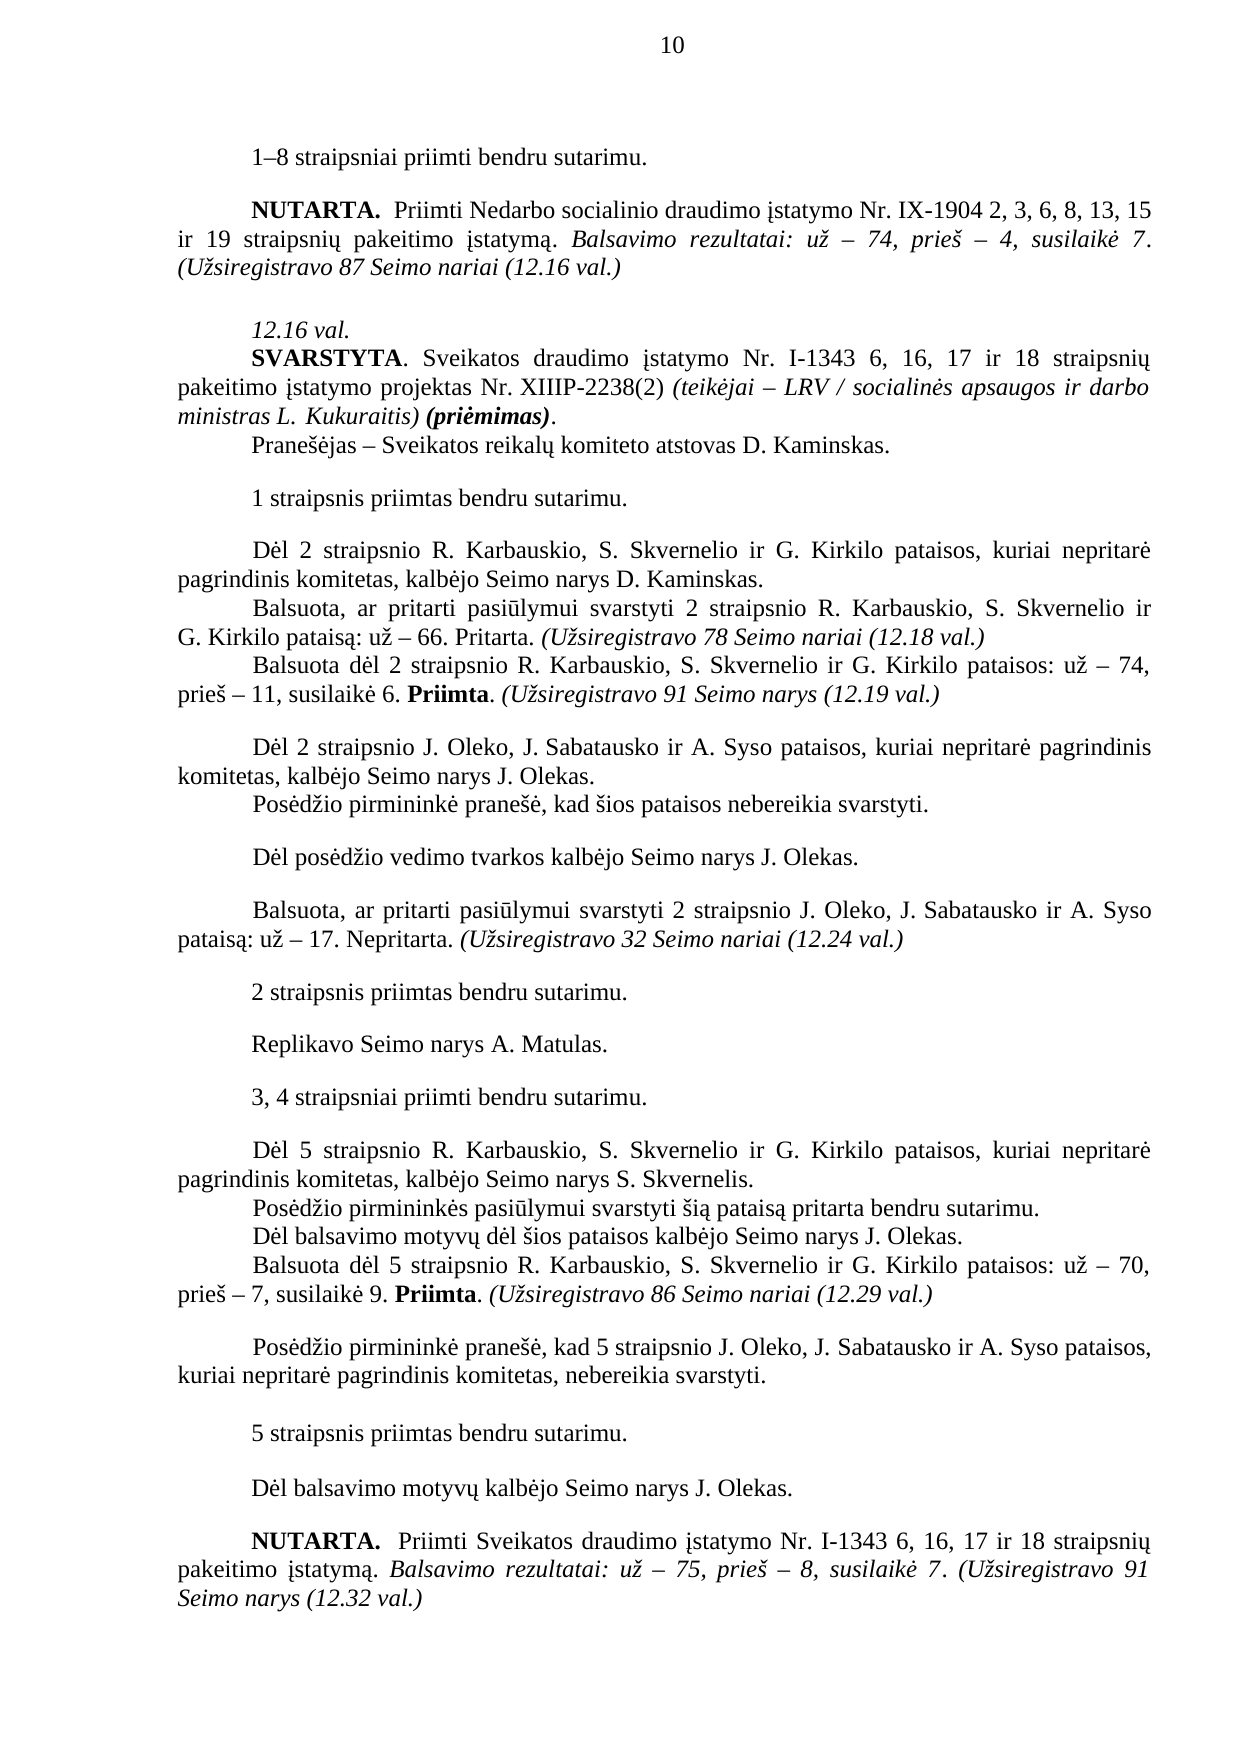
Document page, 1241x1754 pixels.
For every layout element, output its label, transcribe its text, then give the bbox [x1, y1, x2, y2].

text Balsuota, ar pritarti pasiūlymui svarstyti 2 straipsnio R. Karbauskio, S. Skvernelio ir G. Kirkilo pataisą: už – 66. Pritarta. (Užsiregistravo 78 Seimo nariai (12.18 val.) [177, 593, 1152, 650]
text Dėl balsavimo motyvų dėl šios pataisos kalbėjo Seimo narys J. Olekas. [177, 1221, 1152, 1250]
text Replikavo Seimo narys A. Matulas. [177, 1029, 1152, 1058]
text Dėl 2 straipsnio R. Karbauskio, S. Skvernelio ir G. Kirkilo pataisos, kuriai nepritarė pagrindinis komitetas, kalbėjo Seimo narys D. Kaminskas. [177, 535, 1152, 593]
text Posėdžio pirmininkė pranešė, kad 5 straipsnio J. Oleko, J. Sabatausko ir A. Syso pataisos, kuriai nepritarė pagrindinis komitetas, nebereikia svarstyti. [177, 1332, 1152, 1389]
text Balsuota dėl 2 straipsnio R. Karbauskio, S. Skvernelio ir G. Kirkilo pataisos: už – 74, prieš – 11, susilaikė 6. Priimta. (Užsiregistravo 91 Seimo narys (12.19 val.) [177, 650, 1152, 708]
text 3, 4 straipsniai priimti bendru sutarimu. [177, 1082, 1152, 1111]
text Dėl 5 straipsnio R. Karbauskio, S. Skvernelio ir G. Kirkilo pataisos, kuriai nepritarė pagrindinis komitetas, kalbėjo Seimo narys S. Skvernelis. [177, 1135, 1152, 1193]
text Dėl balsavimo motyvų kalbėjo Seimo narys J. Olekas. [177, 1473, 1152, 1502]
text Pranešėjas – Sveikatos reikalų komiteto atstovas D. Kaminskas. [177, 430, 1152, 458]
text Posėdžio pirmininkė pranešė, kad šios pataisos nebereikia svarstyti. [177, 789, 1152, 818]
text Balsuota dėl 5 straipsnio R. Karbauskio, S. Skvernelio ir G. Kirkilo pataisos: už – 70, prieš – 7, susilaikė 9. Priimta. (Užsiregistravo 86 Seimo nariai (12.29 val.) [177, 1250, 1152, 1308]
text 5 straipsnis priimtas bendru sutarimu. [177, 1418, 1152, 1447]
text NUTARTA. Priimti Sveikatos draudimo įstatymo Nr. I-1343 6, 16, 17 ir 18 straipsnių pakeitimo įstatymą. Balsavimo rezultatai: už – 75, prieš – 8, susilaikė 7. (Užsiregistravo 91 Seimo narys (12.32 val.) [177, 1526, 1152, 1612]
text Dėl 2 straipsnio J. Oleko, J. Sabatausko ir A. Syso pataisos, kuriai nepritarė pagrindinis komitetas, kalbėjo Seimo narys J. Olekas. [177, 732, 1152, 789]
text Balsuota, ar pritarti pasiūlymui svarstyti 2 straipsnio J. Oleko, J. Sabatausko ir A. Syso pataisą: už – 17. Nepritarta. (Užsiregistravo 32 Seimo nariai (12.24 val.) [177, 895, 1152, 953]
text 1 straipsnis priimtas bendru sutarimu. [177, 483, 1152, 511]
text 2 straipsnis priimtas bendru sutarimu. [177, 977, 1152, 1005]
text Posėdžio pirmininkės pasiūlymui svarstyti šią pataisą pritarta bendru sutarimu. [177, 1193, 1152, 1221]
text Dėl posėdžio vedimo tvarkos kalbėjo Seimo narys J. Olekas. [177, 842, 1152, 871]
text 12.16 val. [177, 315, 1152, 343]
text SVARSTYTA. Sveikatos draudimo įstatymo Nr. I-1343 6, 16, 17 ir 18 straipsnių pakeitimo įstatymo projektas Nr. XIIIP-2238(2) (teikėjai – LRV / socialinės apsaugos ir darbo ministras L. Kukuraitis) (priėmimas). [177, 343, 1152, 430]
text 1–8 straipsniai priimti bendru sutarimu. [177, 142, 1152, 171]
text NUTARTA. Priimti Nedarbo socialinio draudimo įstatymo Nr. IX-1904 2, 3, 6, 8, 13, 15 ir 19 straipsnių pakeitimo įstatymą. Balsavimo rezultatai: už – 74, prieš – 4, susilaikė 7. (Užsiregistravo 87 Seimo nariai (12.16 val.) [177, 195, 1152, 281]
